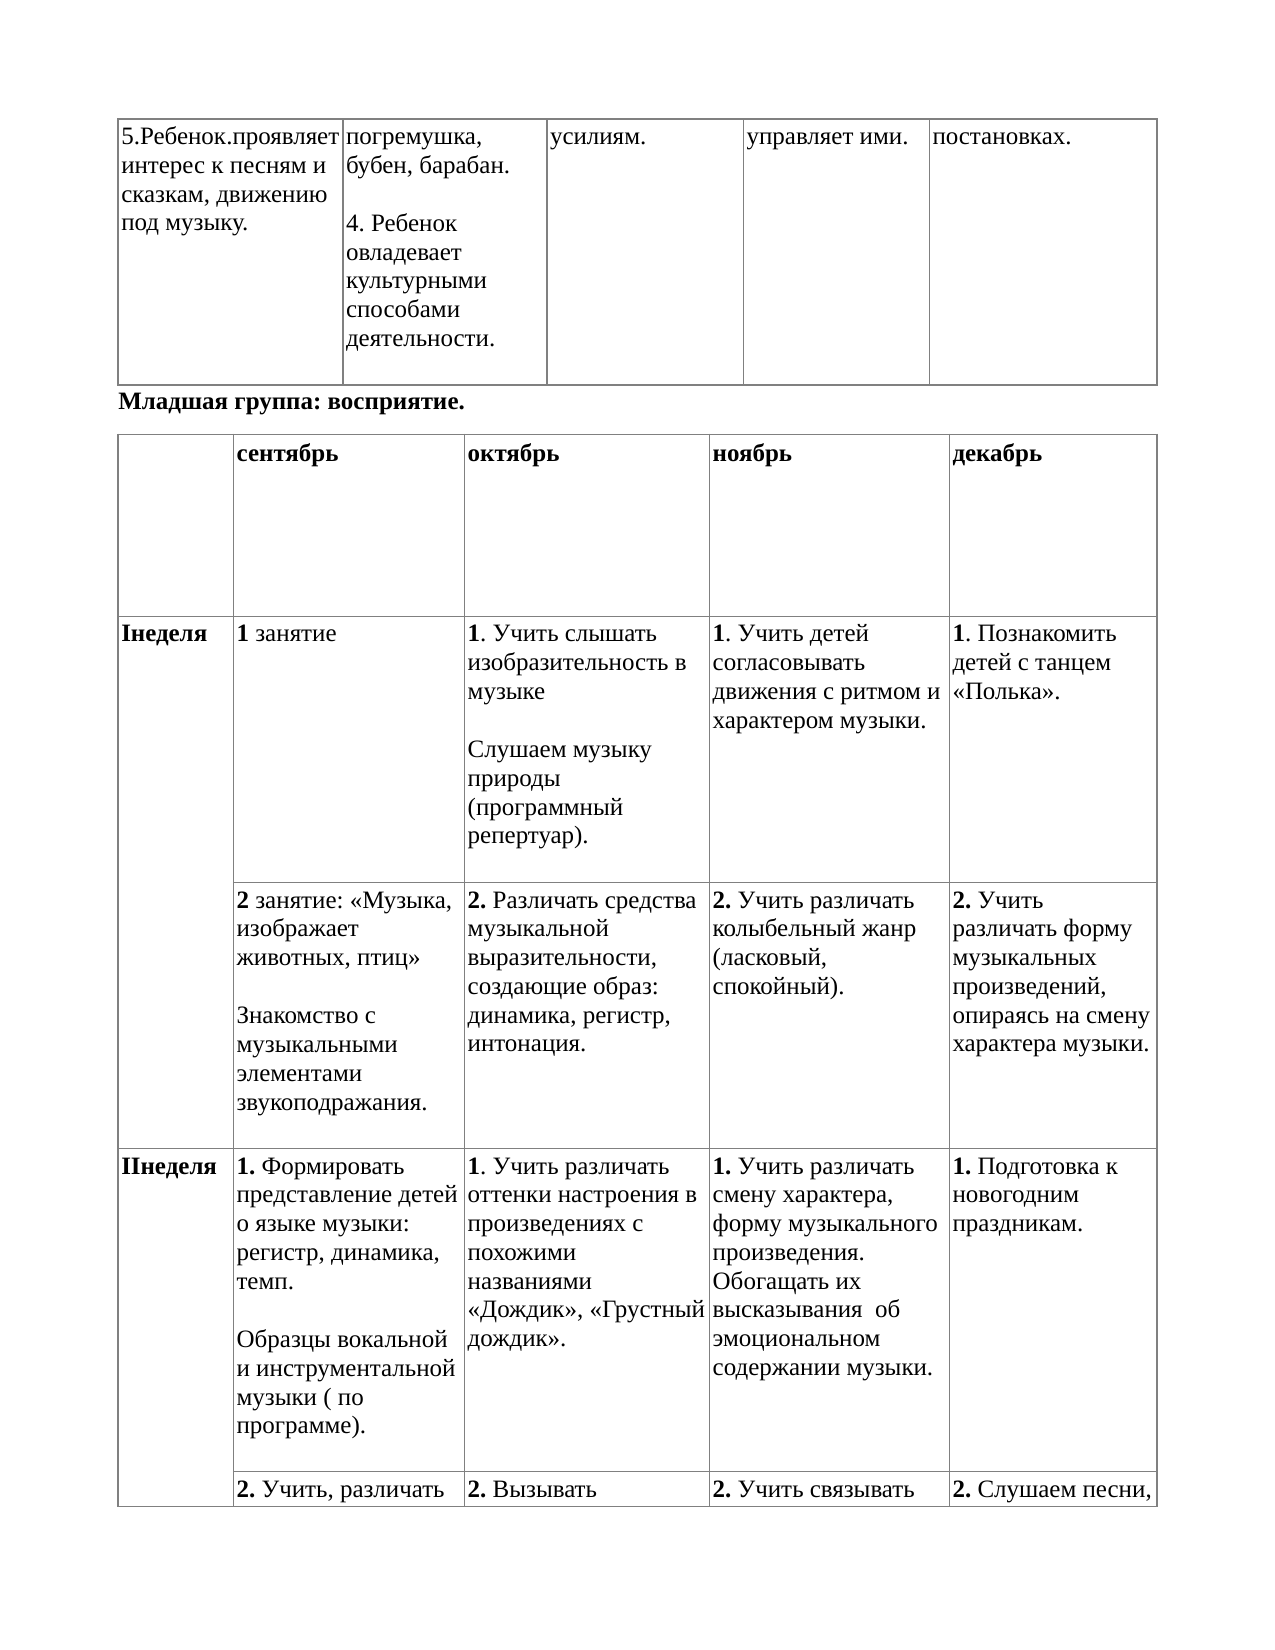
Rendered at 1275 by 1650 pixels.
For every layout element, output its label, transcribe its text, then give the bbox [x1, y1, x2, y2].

table_cell 1. Учить различать смену характера, форму музыкального произведения. Обогащать их высказывания об эмоциональном содержании музыки. [710, 1149, 949, 1471]
table_cell погремушка, бубен, барабан. 4. Ребенок овладевает культурными способами деятельности. [344, 120, 546, 384]
table_cell IIнеделя [119, 1149, 233, 1506]
table_cell 2 занятие: «Музыка, изображает животных, птиц» Знакомство с музыкальными элементами звукоподражания. [234, 883, 464, 1148]
table_header ноябрь [710, 435, 949, 616]
table_cell 1. Учить слышать изобразительность в музыке Слушаем музыку природы (программный репертуар). [465, 617, 709, 882]
table_header [119, 435, 233, 616]
table_cell 5.Ребенок.проявляет интерес к песням и сказкам, движению под музыку. [119, 120, 342, 384]
table_cell 2. Учить связывать [710, 1472, 949, 1506]
table_cell 1. Учить различать оттенки настроения в произведениях с похожими названиями «Дождик», «Грустный дождик». [465, 1149, 709, 1471]
table_cell 2. Учить различать форму музыкальных произведений, опираясь на смену характера музыки. [950, 883, 1156, 1148]
table_header декабрь [950, 435, 1156, 616]
table_cell 2. Вызывать [465, 1472, 709, 1506]
table_cell 2. Учить, различать [234, 1472, 464, 1506]
table_cell постановках. [930, 120, 1156, 384]
table_cell 1. Познакомить детей с танцем «Полька». [950, 617, 1156, 882]
table_cell 2. Учить различать колыбельный жанр (ласковый, спокойный). [710, 883, 949, 1148]
table_cell 1 занятие [234, 617, 464, 882]
table_cell 1. Учить детей согласовывать движения с ритмом и характером музыки. [710, 617, 949, 882]
table_cell 1. Формировать представление детей о языке музыки: регистр, динамика, темп. Образцы вокальной и инструментальной музыки ( по программе). [234, 1149, 464, 1471]
table_cell 2. Различать средства музыкальной выразительности, создающие образ: динамика, регистр, интонация. [465, 883, 709, 1148]
table_cell управляет ими. [744, 120, 929, 384]
table_cell усилиям. [548, 120, 743, 384]
table_cell Iнеделя [119, 617, 233, 1148]
text Младшая группа: восприятие. [118, 386, 1157, 414]
table_cell 1. Подготовка к новогодним праздникам. [950, 1149, 1156, 1471]
table_cell 2. Слушаем песни, [950, 1472, 1156, 1506]
table_header октябрь [465, 435, 709, 616]
table_header сентябрь [234, 435, 464, 616]
